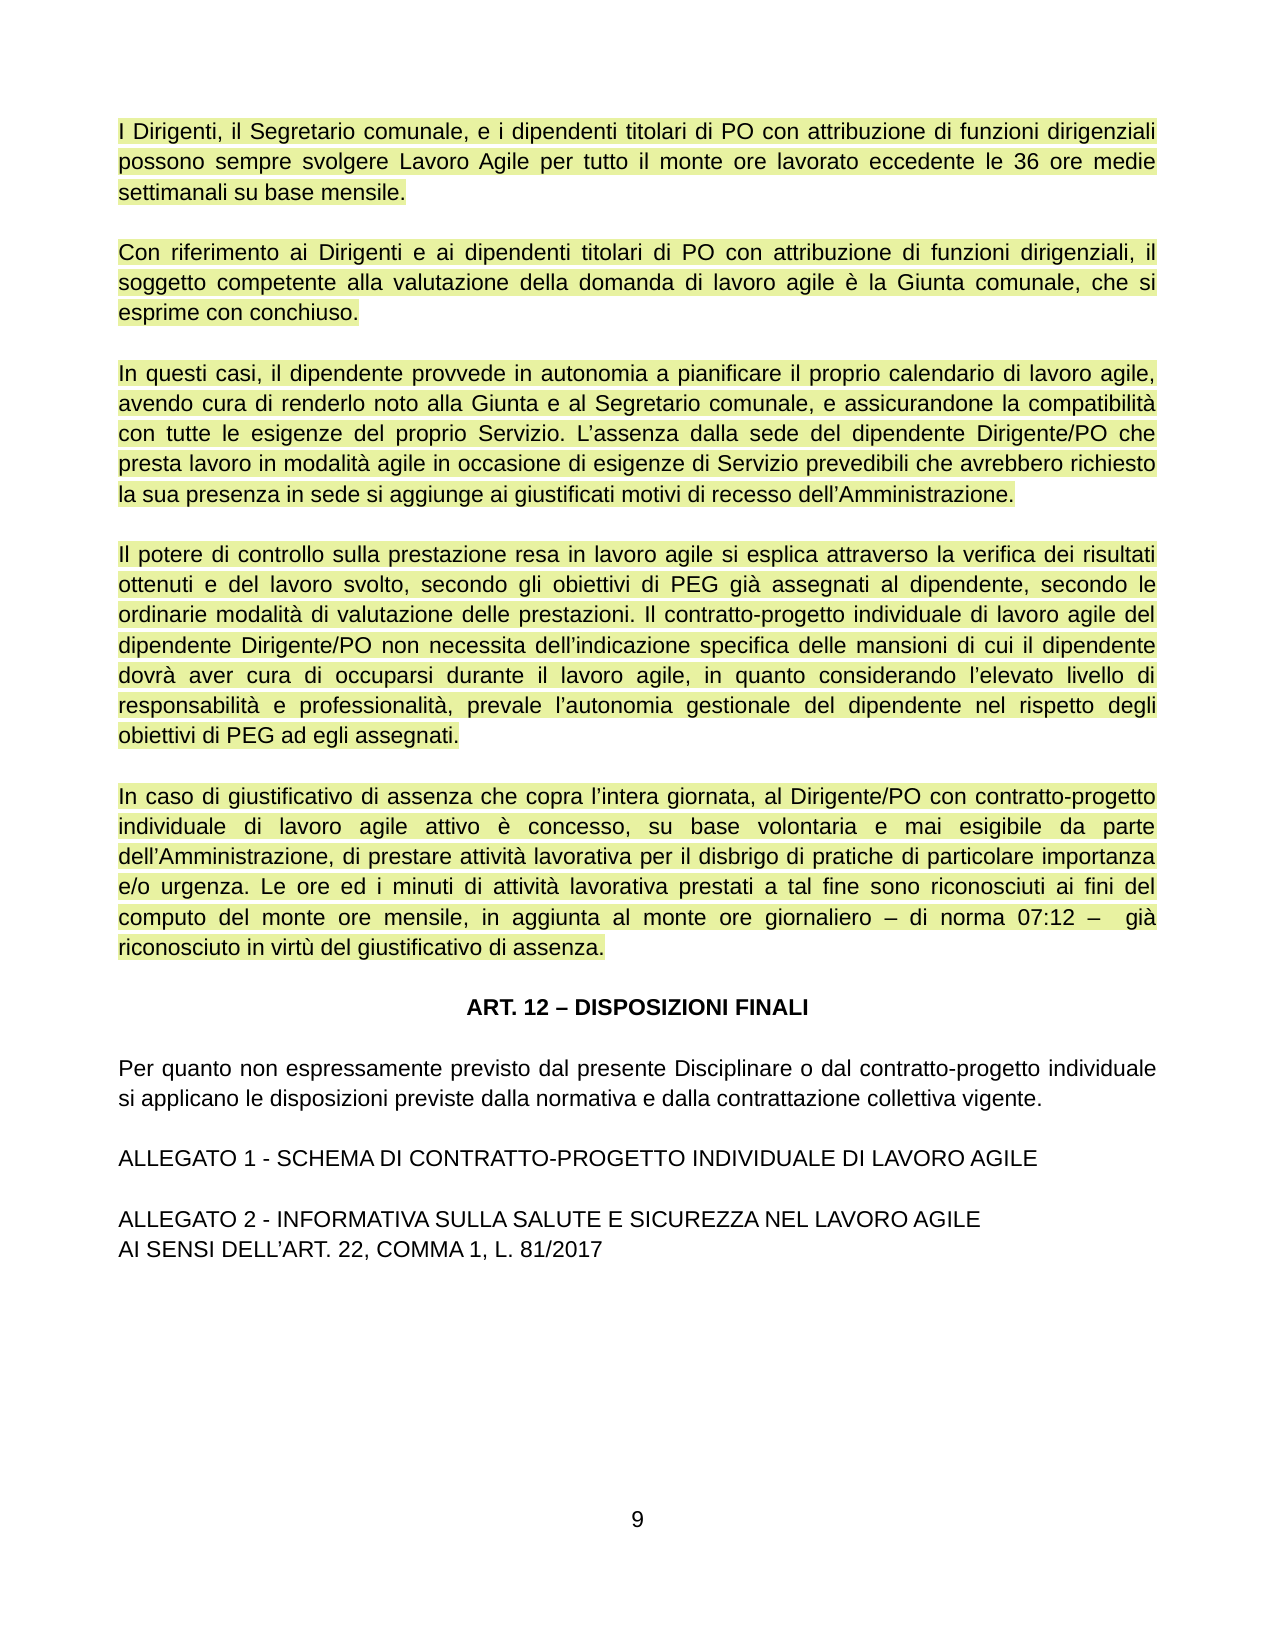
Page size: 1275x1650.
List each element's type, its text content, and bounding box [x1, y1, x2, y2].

text AI SENSI DELL’ART. 22, COMMA 1, L. 81/2017 [118, 1236, 1157, 1262]
text ART. 12 – DISPOSIZIONI FINALI [118, 994, 1157, 1021]
text I Dirigenti, il Segretario comunale, e i dipendenti titolari di PO con attribuzione di funzioni dirigenziali possono sempre svolgere Lavoro Agile per tutto il monte ore lavorato eccedente le 36 ore medie settimanali su base mensile. [118, 118, 1157, 205]
text Per quanto non espressamente previsto dal presente Disciplinare o dal contratto-progetto individuale si applicano le disposizioni previste dalla normativa e dalla contrattazione collettiva vigente. [118, 1054, 1157, 1111]
text In caso di giustificativo di assenza che copra l’intera giornata, al Dirigente/PO con contratto-progetto individuale di lavoro agile attivo è concesso, su base volontaria e mai esigibile da parte dell’Amministrazione, di prestare attività lavorativa per il disbrigo di pratiche di particolare importanza e/o urgenza. Le ore ed i minuti di attività lavorativa prestati a tal fine sono riconosciuti ai fini del computo del monte ore mensile, in aggiunta al monte ore giornaliero – di norma 07:12 – già riconosciuto in virtù del giustificativo di assenza. [118, 783, 1157, 960]
text Con riferimento ai Dirigenti e ai dipendenti titolari di PO con attribuzione di funzioni dirigenziali, il soggetto competente alla valutazione della domanda di lavoro agile è la Giunta comunale, che si esprime con conchiuso. [118, 239, 1157, 326]
text Il potere di controllo sulla prestazione resa in lavoro agile si esplica attraverso la verifica dei risultati ottenuti e del lavoro svolto, secondo gli obiettivi di PEG già assegnati al dipendente, secondo le ordinarie modalità di valutazione delle prestazioni. Il contratto-progetto individuale di lavoro agile del dipendente Dirigente/PO non necessita dell’indicazione specifica delle mansioni di cui il dipendente dovrà aver cura di occuparsi durante il lavoro agile, in quanto considerando l’elevato livello di responsabilità e professionalità, prevale l’autonomia gestionale del dipendente nel rispetto degli obiettivi di PEG ad egli assegnati. [118, 541, 1157, 749]
text ALLEGATO 1 - SCHEMA DI CONTRATTO-PROGETTO INDIVIDUALE DI LAVORO AGILE [118, 1145, 1157, 1172]
text ALLEGATO 2 - INFORMATIVA SULLA SALUTE E SICUREZZA NEL LAVORO AGILE [118, 1206, 1157, 1232]
text In questi casi, il dipendente provvede in autonomia a pianificare il proprio calendario di lavoro agile, avendo cura di renderlo noto alla Giunta e al Segretario comunale, e assicurandone la compatibilità con tutte le esigenze del proprio Servizio. L’assenza dalla sede del dipendente Dirigente/PO che presta lavoro in modalità agile in occasione di esigenze di Servizio prevedibili che avrebbero richiesto la sua presenza in sede si aggiunge ai giustificati motivi di recesso dell’Amministrazione. [118, 360, 1157, 507]
